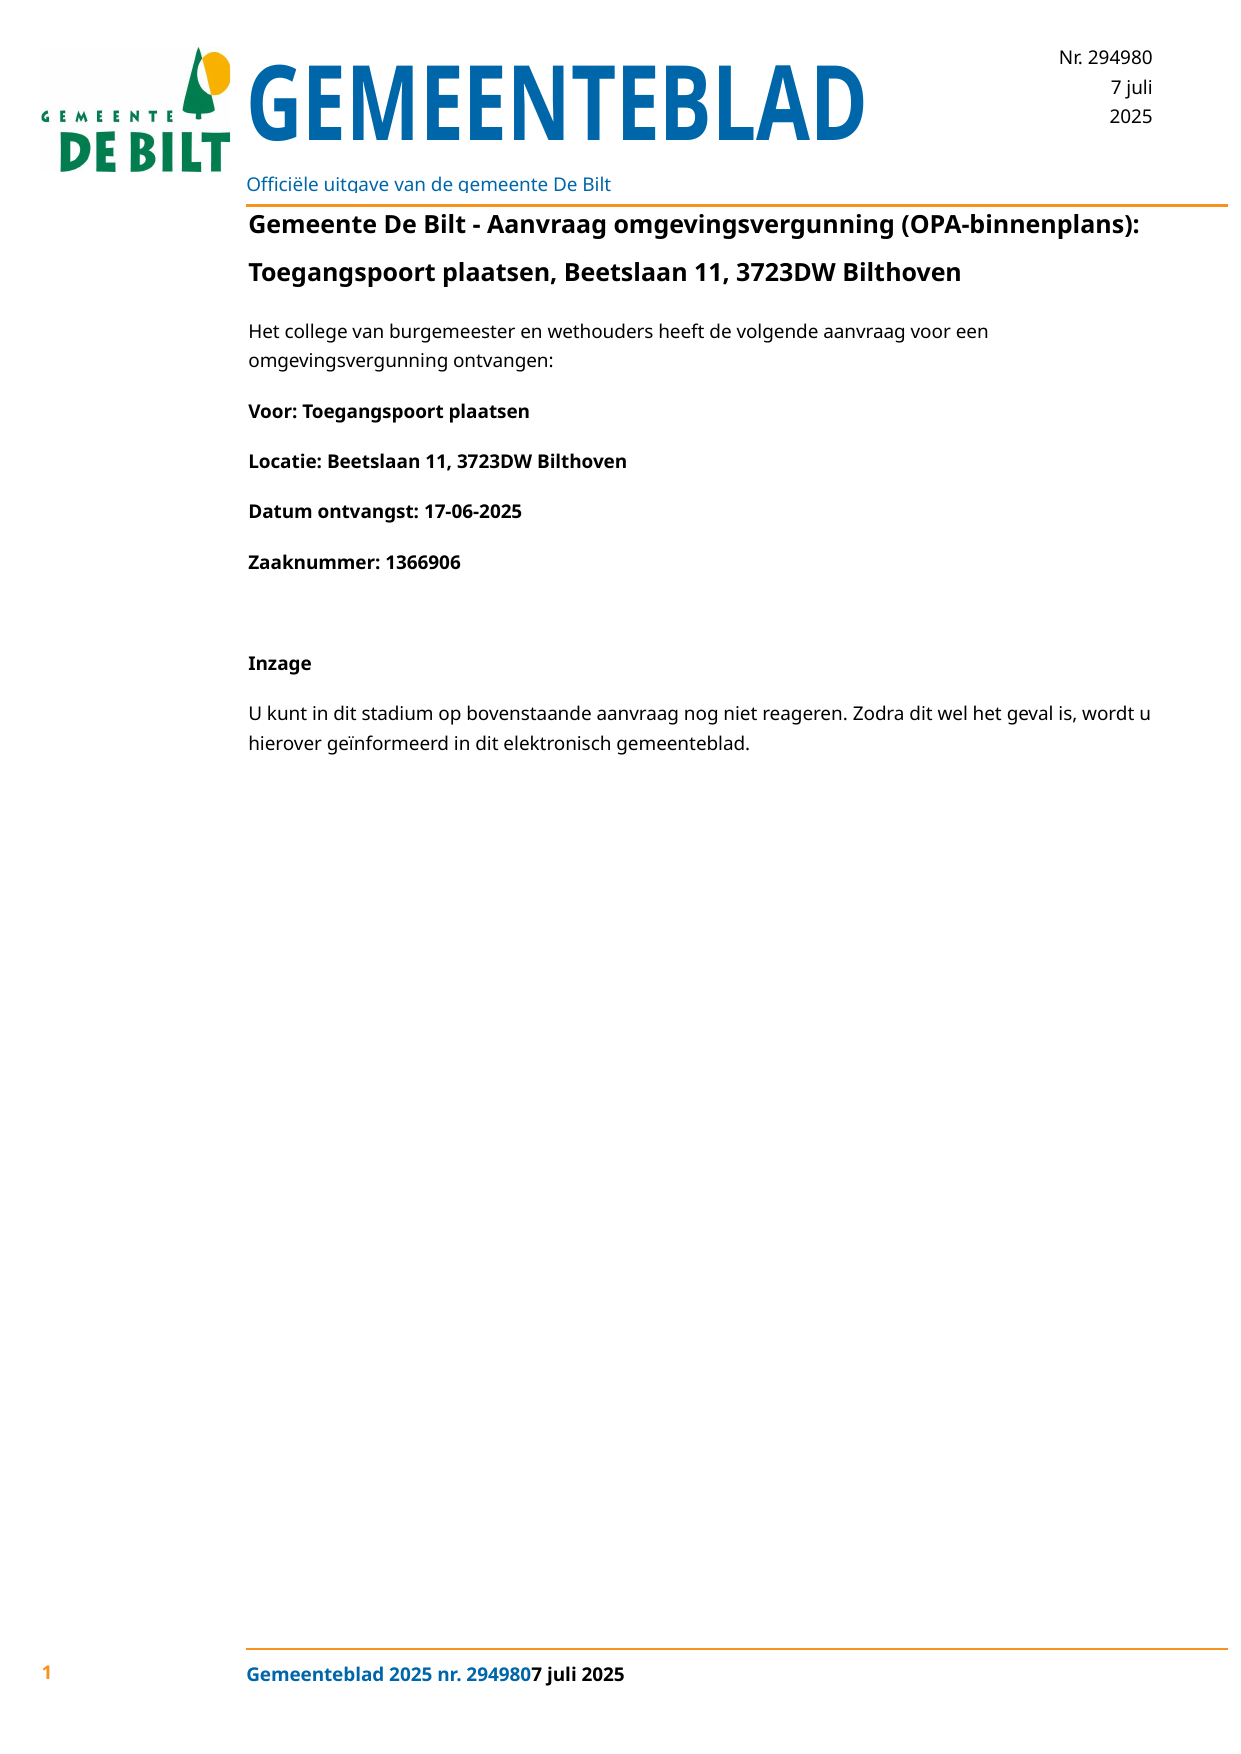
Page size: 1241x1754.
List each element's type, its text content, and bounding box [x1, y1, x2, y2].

text Inzage [248, 650, 1152, 676]
text Datum ontvangst: 17-06-2025 [248, 499, 1152, 524]
text Voor: Toegangspoort plaatsen [248, 398, 1152, 424]
text Zaaknummer: 1366906 [248, 549, 1152, 575]
picture [41, 47, 231, 172]
text U kunt in dit stadium op bovenstaande aanvraag nog niet reageren. Zodra dit wel het geval is, wordt u hierover geïnformeerd in dit elektronisch gemeenteblad. [248, 700, 1152, 756]
text Locatie: Beetslaan 11, 3723DW Bilthoven [248, 448, 1152, 474]
text Gemeente De Bilt - Aanvraag omgevingsvergunning (OPA-binnenplans): Toegangspoort plaatsen, Beetslaan 11, 3723DW Bilthoven [248, 207, 1152, 288]
text Het college van burgemeester en wethouders heeft de volgende aanvraag voor een omgevingsvergunning ontvangen: [248, 318, 1152, 373]
